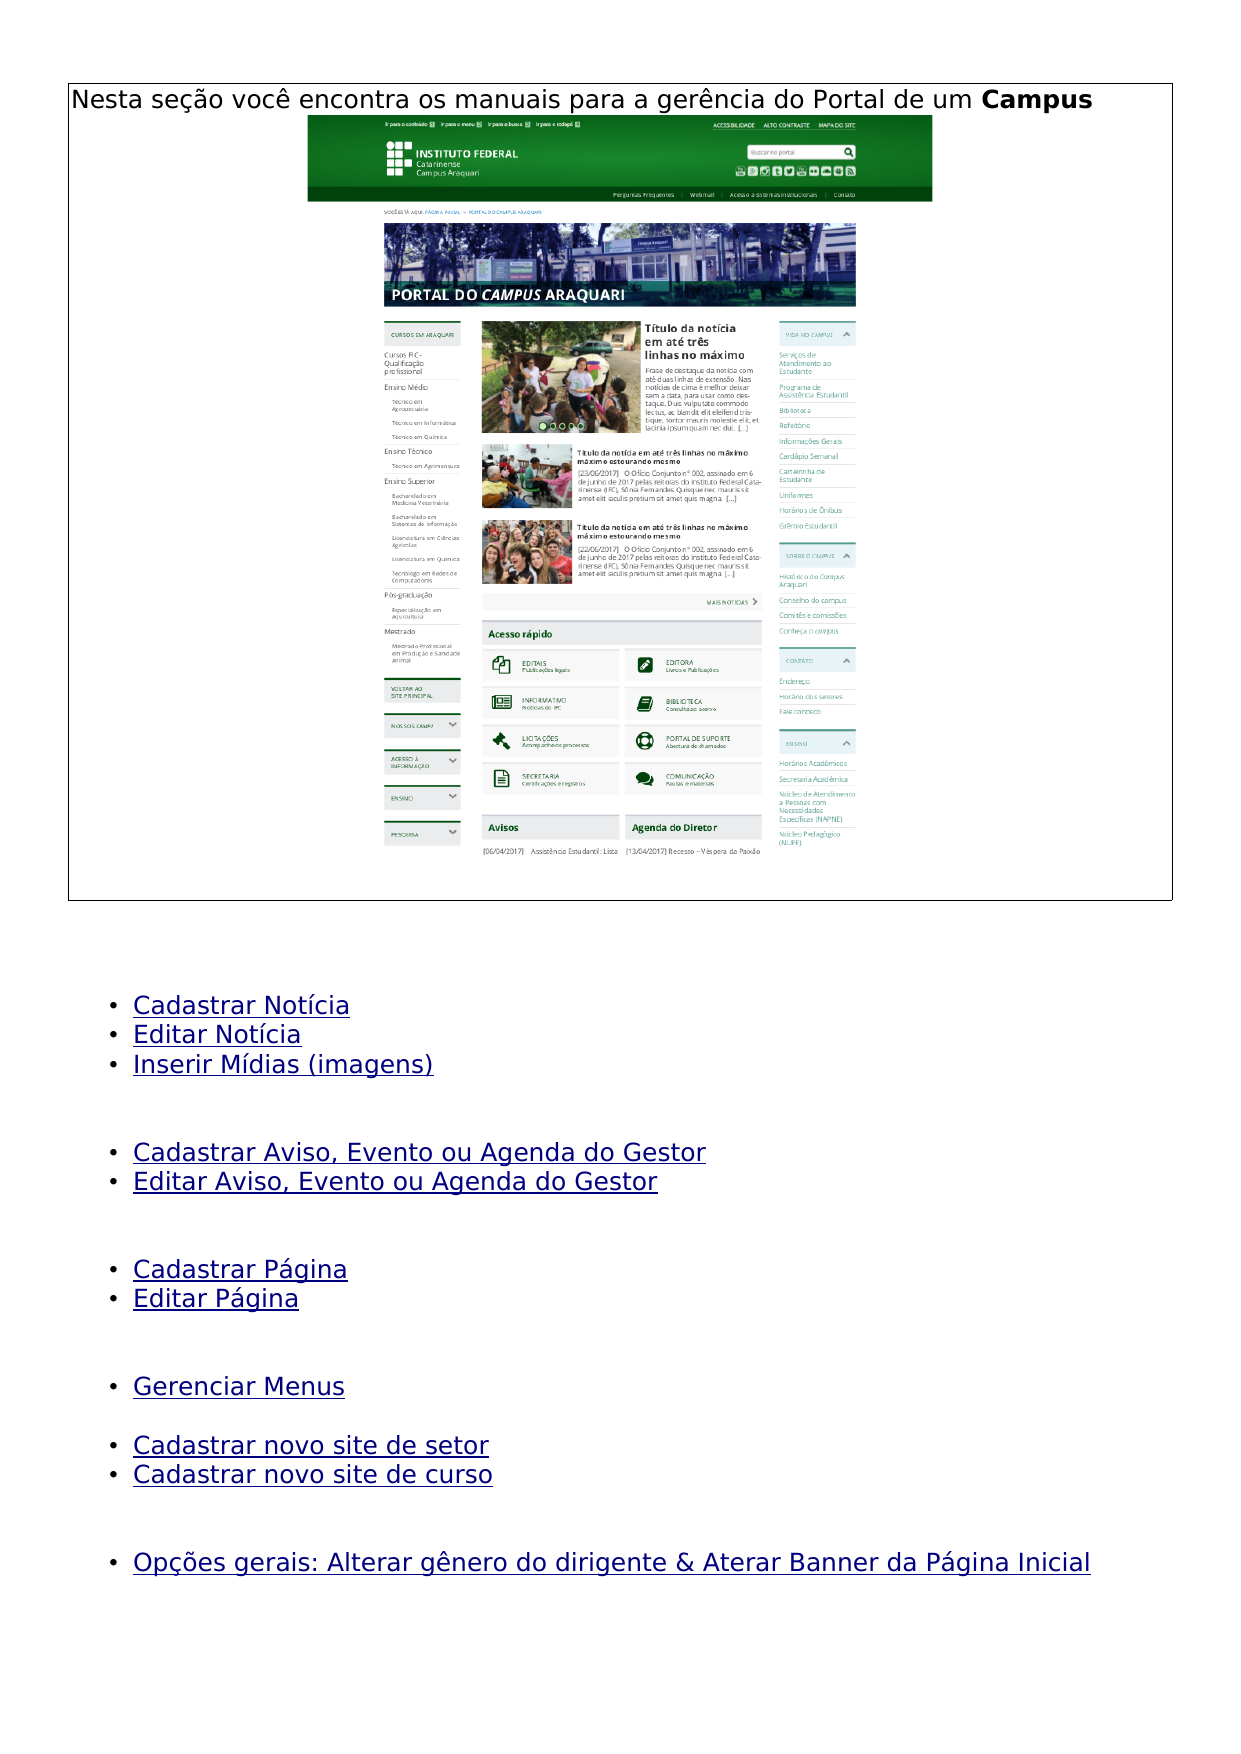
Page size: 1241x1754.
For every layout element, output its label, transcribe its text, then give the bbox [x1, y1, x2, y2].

list Opções gerais: Alterar gênero do dirigente & Aterar Banner da Página Inicial [118, 1548, 1181, 1578]
list Cadastrar Notícia [118, 992, 1181, 1021]
list Cadastrar novo site de curso [118, 1460, 1181, 1489]
table_header Nesta seção você encontra os manuais para a gerência do Portal de um Campus [69, 84, 1172, 899]
list Editar Notícia [118, 1021, 1181, 1050]
list Editar Aviso, Evento ou Agenda do Gestor [118, 1167, 1181, 1196]
list Inserir Mídias (imagens) [118, 1050, 1181, 1079]
list Gerenciar Menus [118, 1373, 1181, 1402]
list Cadastrar novo site de setor [118, 1431, 1181, 1460]
list Editar Página [118, 1284, 1181, 1314]
list Cadastrar Aviso, Evento ou Agenda do Gestor [118, 1138, 1181, 1167]
picture [307, 115, 933, 855]
list Cadastrar Página [118, 1255, 1181, 1284]
